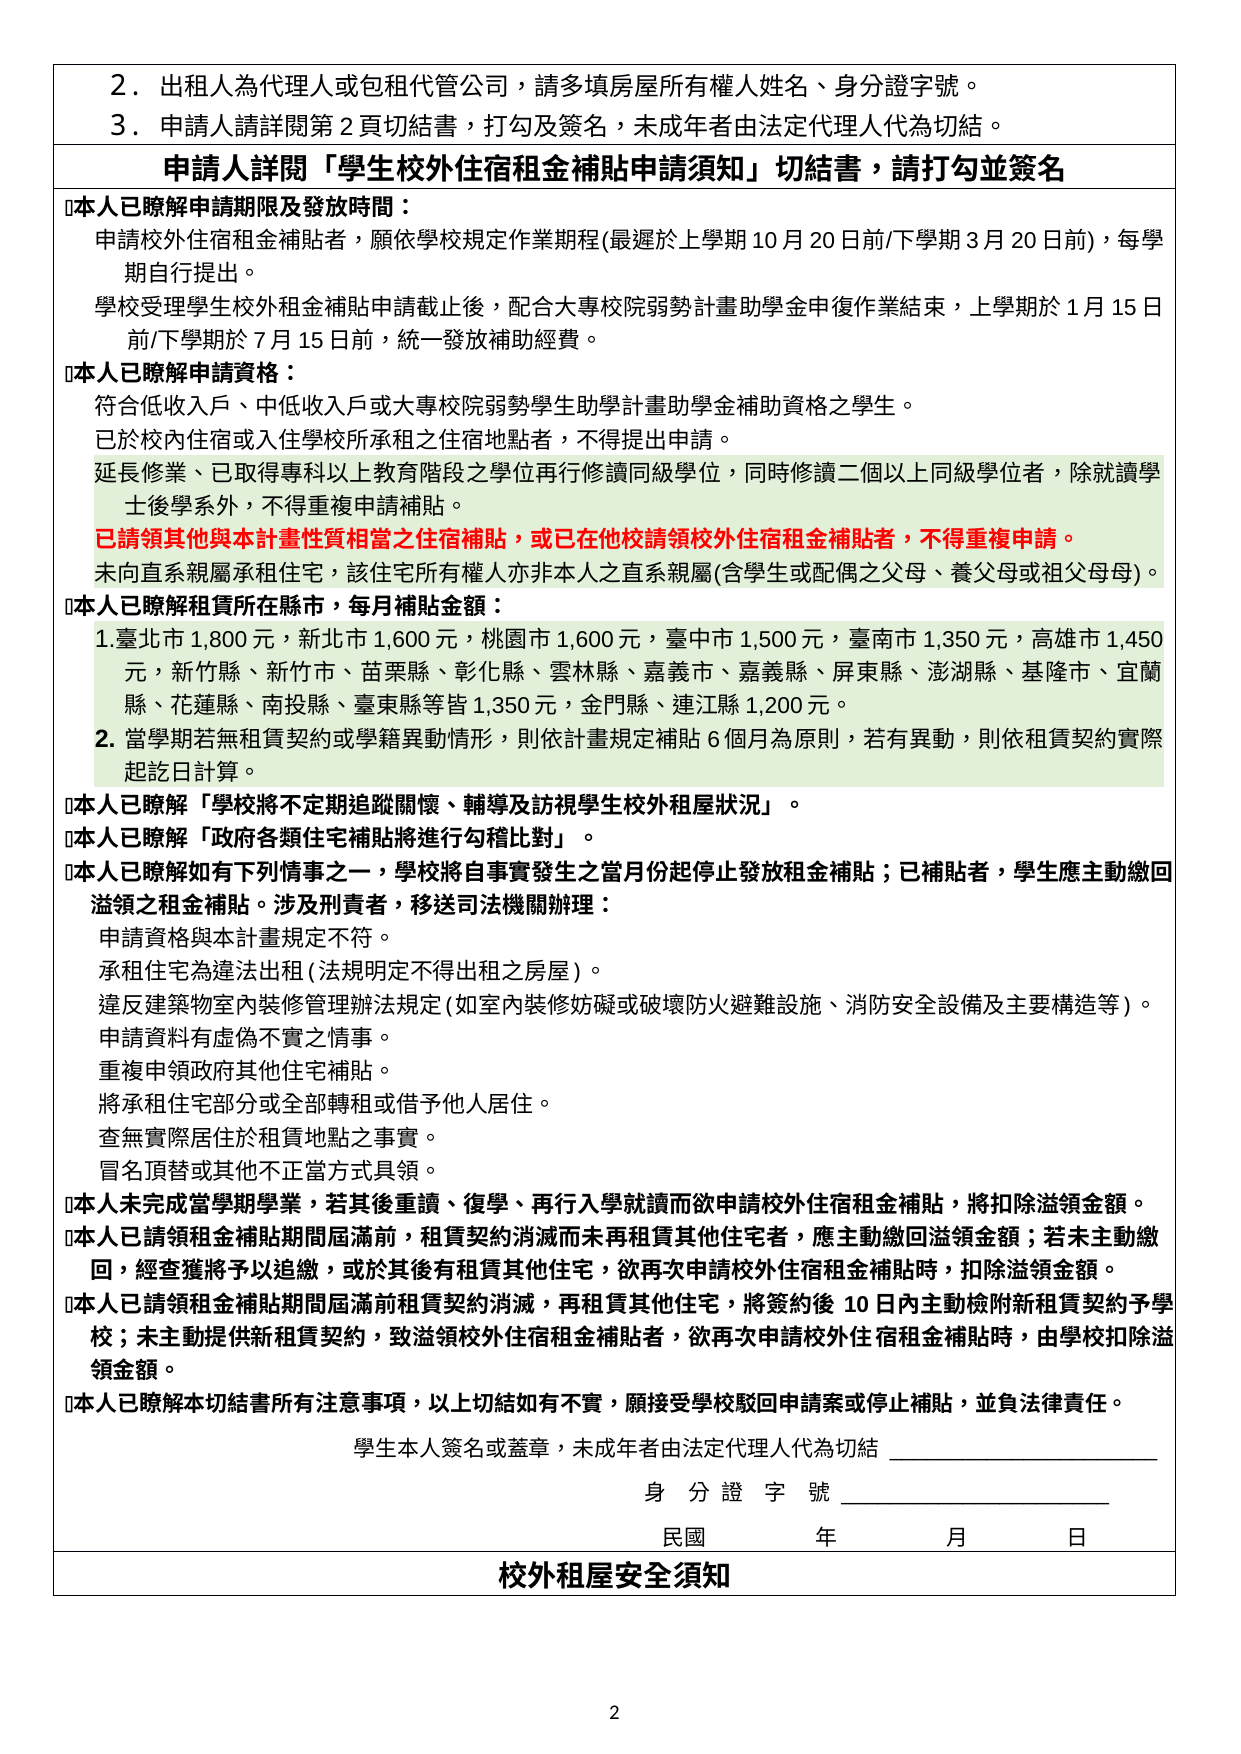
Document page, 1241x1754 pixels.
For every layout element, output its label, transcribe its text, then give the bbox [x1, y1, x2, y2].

table_cell 申請人詳閱「學生校外住宿租金補貼申請須知」切結書，請打勾並簽名 [54, 145, 1175, 188]
table_cell 校外租屋安全須知 [54, 1552, 1175, 1594]
table_cell 注意事項: 申請人請完整填寫及勾選本表第1、2頁，第3頁審核結果由學校填寫。 出租人為代理人或包租代管公司，請多填房屋所有權人姓名、身分證字號。 申請人請詳閱第2頁切結書，打勾及簽名，未成年者由法定代理人代為切結。 [54, 65, 1175, 144]
table_cell 本人已瞭解申請期限及發放時間： 申請校外住宿租金補貼者，願依學校規定作業期程(最遲於上學期10月20日前/下學期3月20日前)，每學期自行提出。 學校受理學生校外租金補貼申請截止後，配合大專校院弱勢計畫助學金申復作業結束，上學期於1月15日前/下學期於7月15日前，統一發放補助經費。 本人已瞭解申請資格： 符合低收入戶、中低收入戶或大專校院弱勢學生助學計畫助學金補助資格之學生。 已於校內住宿或入住學校所承租之住宿地點者，不得提出申請。 延長修業、已取得專科以上教育階段之學位再行修讀同級學位，同時修讀二個以上同級學位者，除就讀學士後學系外，不得重複申請補貼。 已請領其他與本計畫性質相當之住宿補貼，或已在他校請領校外住宿租金補貼者，不得重複申請。 未向直系親屬承租住宅，該住宅所有權人亦非本人之直系親屬(含學生或配偶之父母、養父母或祖父母母)。 本人已瞭解租賃所在縣市，每月補貼金額： 臺北市1,800元，新北市1,600元，桃園市1,600元，臺中市1,500元，臺南市1,350元，高雄市1,450元，新竹縣、新竹市、苗栗縣、彰化縣、雲林縣、嘉義市、嘉義縣、屏東縣、澎湖縣、基隆市、宜蘭縣、花蓮縣、南投縣、臺東縣等皆1,350元，金門縣、連江縣1,200元。 當學期若無租賃契約或學籍異動情形，則依計畫規定補貼6個月為原則，若有異動，則依租賃契約實際起訖日計算。 本人已瞭解「學校將不定期追蹤關懷、輔導及訪視學生校外租屋狀況」。 本人已瞭解「政府各類住宅補貼將進行勾稽比對」。 本人已瞭解如有下列情事之一，學校將自事實發生之當月份起停止發放租金補貼；已補貼者，學生應主動繳回溢領之租金補貼。涉及刑責者，移送司法機關辦理： 申請資格與本計畫規定不符。 承租住宅為違法出租(法規明定不得出租之房屋)。 違反建築物室內裝修管理辦法規定(如室內裝修妨礙或破壞防火避難設施、消防安全設備及主要構造等)。 申請資料有虛偽不實之情事。 重複申領政府其他住宅補貼。 將承租住宅部分或全部轉租或借予他人居住。 查無實際居住於租賃地點之事實。 冒名頂替或其他不正當方式具領。 本人未完成當學期學業，若其後重讀、復學、再行入學就讀而欲申請校外住宿租金補貼，將扣除溢領金額。 本人已請領租金補貼期間屆滿前，租賃契約消滅而未再租賃其他住宅者，應主動繳回溢領金額；若未主動繳回，經查獲將予以追繳，或於其後有租賃其他住宅，欲再次申請校外住宿租金補貼時，扣除溢領金額。 本人已請領租金補貼期間屆滿前租賃契約消滅，再租賃其他住宅，將簽約後10日內主動檢附新租賃契約予學校；未主動提供新租賃契約，致溢領校外住宿租金補貼者，欲再次申請校外住宿租金補貼時，由學校扣除溢領金額。 本人已瞭解本切結書所有注意事項，以上切結如有不實，願接受學校駁回申請案或停止補貼，並負法律責任。 學生本人簽名或蓋章，未成年者由法定代理人代為切結 ______________________ 身 分 證 字 號 ______________________ 民國 年 月 日 [54, 189, 1175, 1551]
